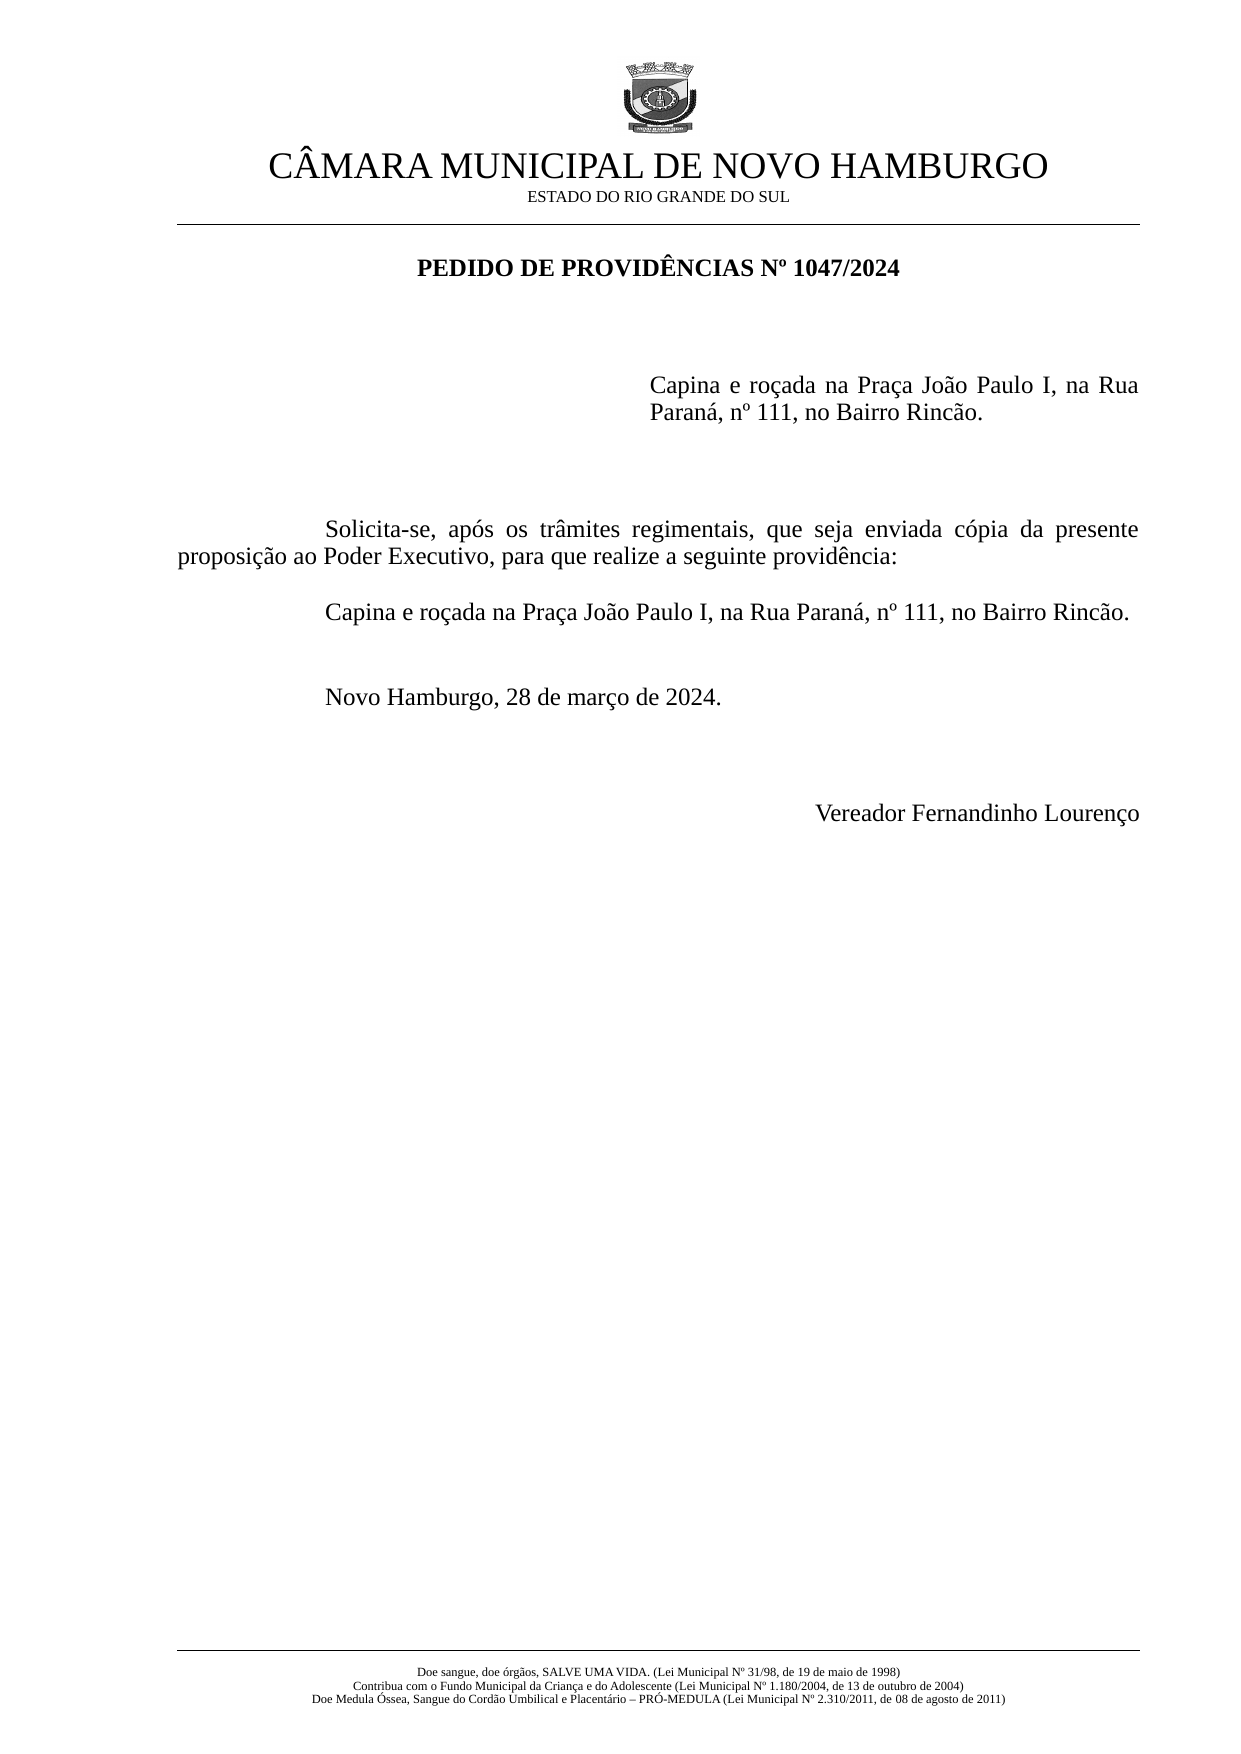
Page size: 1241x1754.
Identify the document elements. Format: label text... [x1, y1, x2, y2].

text Vereador Fernandinho Lourenço [177, 799, 1140, 827]
text Novo Hamburgo, 28 de março de 2024. [177, 683, 1140, 710]
list Capina e roçada na Praça João Paulo I, na Rua Paraná, nº 111, no Bairro Rincão. [177, 598, 1140, 626]
list Capina e roçada na Praça João Paulo I, na Rua Paraná, nº 111, no Bairro Rincão. [614, 371, 1140, 426]
text Solicita-se, após os trâmites regimentais, que seja enviada cópia da presente proposição ao Poder Executivo, para que realize a seguinte providência: [177, 515, 1140, 570]
text PEDIDO DE PROVIDÊNCIAS Nº 1047/2024 [177, 254, 1140, 282]
